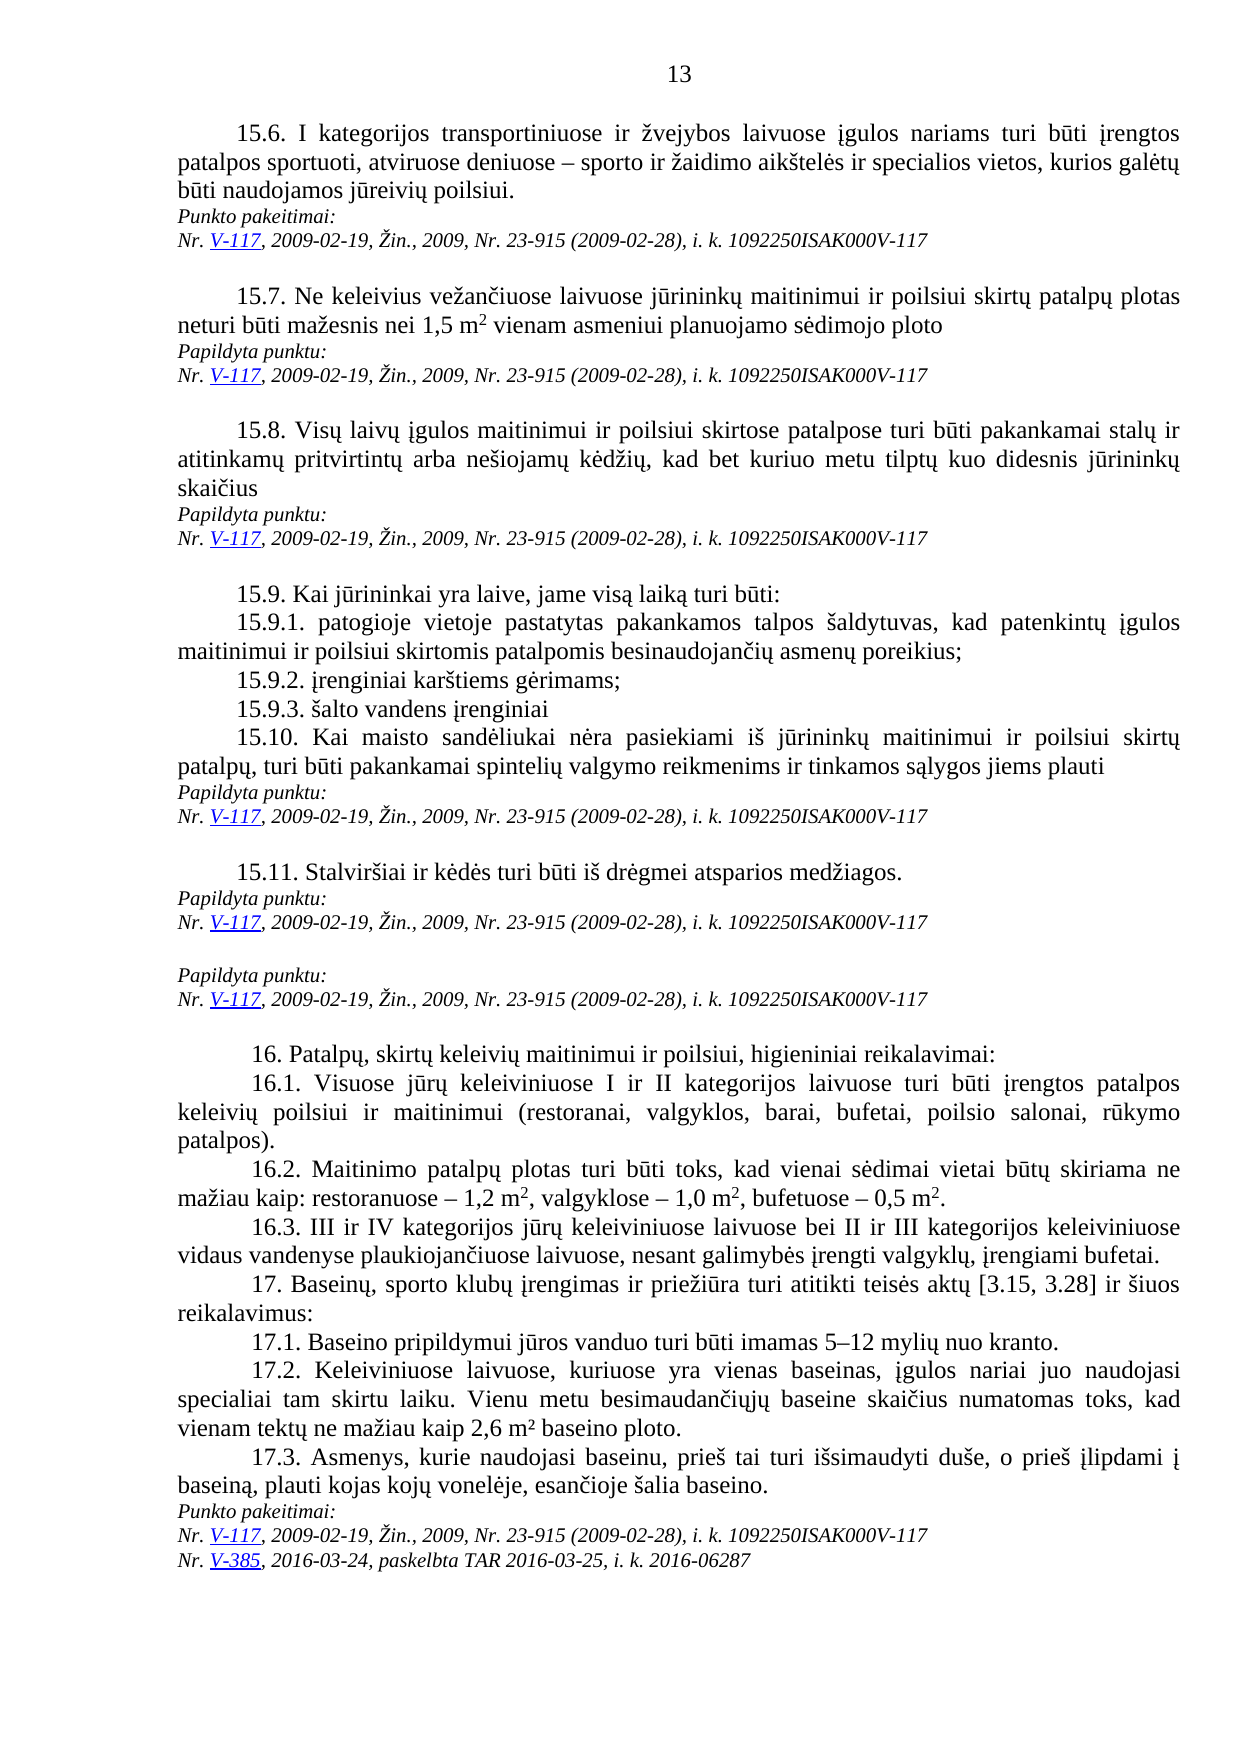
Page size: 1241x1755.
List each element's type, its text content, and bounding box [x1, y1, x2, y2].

text 15.9.1. patogioje vietoje pastatytas pakankamos talpos šaldytuvas, kad patenkintų įgulos maitinimui ir poilsiui skirtomis patalpomis besinaudojančių asmenų poreikius; [177, 607, 1181, 665]
text 15.7. Ne keleivius vežančiuose laivuose jūrininkų maitinimui ir poilsiui skirtų patalpų plotas neturi būti mažesnis nei 1,5 m2 vienam asmeniui planuojamo sėdimojo ploto [177, 281, 1181, 339]
text Punkto pakeitimai: [177, 204, 1181, 228]
text Papildyta punktu: [177, 339, 1181, 363]
text 15.9.3. šalto vandens įrenginiai [177, 694, 1181, 722]
text Papildyta punktu: [177, 886, 1181, 910]
text Nr. V-117, 2009-02-19, Žin., 2009, Nr. 23-915 (2009-02-28), i. k. 1092250ISAK000V-117 [177, 228, 1181, 252]
text 17. Baseinų, sporto klubų įrengimas ir priežiūra turi atitikti teisės aktų [3.15, 3.28] ir šiuos reikalavimus: [177, 1269, 1181, 1327]
text Nr. V-117, 2009-02-19, Žin., 2009, Nr. 23-915 (2009-02-28), i. k. 1092250ISAK000V-117 [177, 804, 1181, 828]
text 16.2. Maitinimo patalpų plotas turi būti toks, kad vienai sėdimai vietai būtų skiriama ne mažiau kaip: restoranuose – 1,2 m2, valgyklose – 1,0 m2, bufetuose – 0,5 m2. [177, 1154, 1181, 1212]
text Papildyta punktu: [177, 962, 1181, 987]
text 17.2. Keleiviniuose laivuose, kuriuose yra vienas baseinas, įgulos nariai juo naudojasi specialiai tam skirtu laiku. Vienu metu besimaudančiųjų baseine skaičius numatomas toks, kad vienam tektų ne mažiau kaip 2,6 m² baseino ploto. [177, 1356, 1181, 1442]
text Papildyta punktu: [177, 780, 1181, 804]
text 17.3. Asmenys, kurie naudojasi baseinu, prieš tai turi išsimaudyti duše, o prieš įlipdami į baseiną, plauti kojas kojų vonelėje, esančioje šalia baseino. [177, 1442, 1181, 1499]
text Nr. V-117, 2009-02-19, Žin., 2009, Nr. 23-915 (2009-02-28), i. k. 1092250ISAK000V-117 [177, 987, 1181, 1011]
text 15.11. Stalviršiai ir kėdės turi būti iš drėgmei atsparios medžiagos. [177, 857, 1181, 886]
text 15.8. Visų laivų įgulos maitinimui ir poilsiui skirtose patalpose turi būti pakankamai stalų ir atitinkamų pritvirtintų arba nešiojamų kėdžių, kad bet kuriuo metu tilptų kuo didesnis jūrininkų skaičius [177, 416, 1181, 502]
text Nr. V-117, 2009-02-19, Žin., 2009, Nr. 23-915 (2009-02-28), i. k. 1092250ISAK000V-117 [177, 910, 1181, 934]
text 16. Patalpų, skirtų keleivių maitinimui ir poilsiui, higieniniai reikalavimai: [177, 1039, 1181, 1068]
text 15.9. Kai jūrininkai yra laive, jame visą laiką turi būti: [177, 579, 1181, 607]
text Nr. V-117, 2009-02-19, Žin., 2009, Nr. 23-915 (2009-02-28), i. k. 1092250ISAK000V-117 [177, 1523, 1181, 1547]
text Nr. V-117, 2009-02-19, Žin., 2009, Nr. 23-915 (2009-02-28), i. k. 1092250ISAK000V-117 [177, 363, 1181, 387]
text 15.6. I kategorijos transportiniuose ir žvejybos laivuose įgulos nariams turi būti įrengtos patalpos sportuoti, atviruose deniuose – sporto ir žaidimo aikštelės ir specialios vietos, kurios galėtų būti naudojamos jūreivių poilsiui. [177, 118, 1181, 204]
text 16.1. Visuose jūrų keleiviniuose I ir II kategorijos laivuose turi būti įrengtos patalpos keleivių poilsiui ir maitinimui (restoranai, valgyklos, barai, bufetai, poilsio salonai, rūkymo patalpos). [177, 1068, 1181, 1154]
text Nr. V-117, 2009-02-19, Žin., 2009, Nr. 23-915 (2009-02-28), i. k. 1092250ISAK000V-117 [177, 526, 1181, 550]
text 16.3. III ir IV kategorijos jūrų keleiviniuose laivuose bei II ir III kategorijos keleiviniuose vidaus vandenyse plaukiojančiuose laivuose, nesant galimybės įrengti valgyklų, įrengiami bufetai. [177, 1212, 1181, 1269]
text Punkto pakeitimai: [177, 1499, 1181, 1523]
text 15.9.2. įrenginiai karštiems gėrimams; [177, 665, 1181, 694]
text Nr. V-385, 2016-03-24, paskelbta TAR 2016-03-25, i. k. 2016-06287 [177, 1547, 1181, 1572]
text 17.1. Baseino pripildymui jūros vanduo turi būti imamas 5–12 mylių nuo kranto. [177, 1327, 1181, 1356]
text Papildyta punktu: [177, 502, 1181, 526]
text 15.10. Kai maisto sandėliukai nėra pasiekiami iš jūrininkų maitinimui ir poilsiui skirtų patalpų, turi būti pakankamai spintelių valgymo reikmenims ir tinkamos sąlygos jiems plauti [177, 722, 1181, 780]
